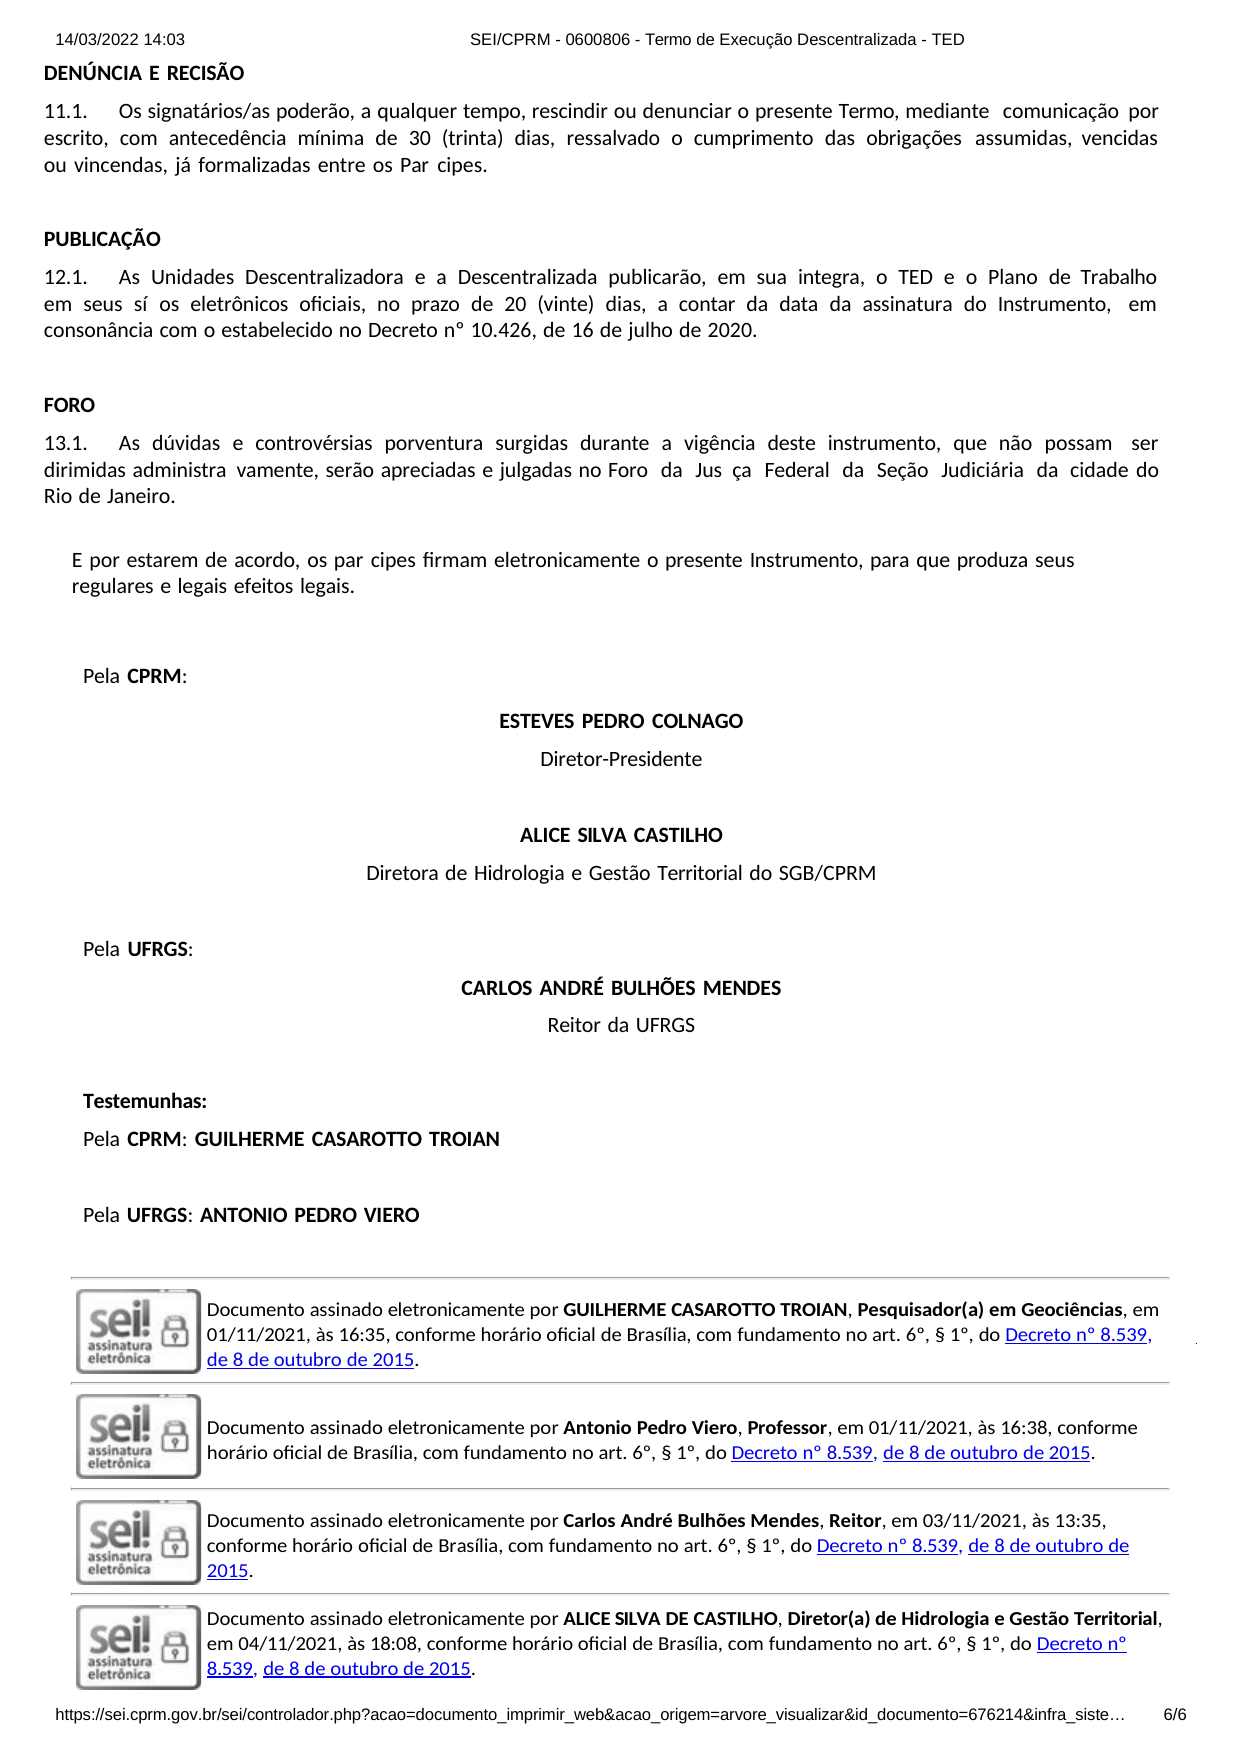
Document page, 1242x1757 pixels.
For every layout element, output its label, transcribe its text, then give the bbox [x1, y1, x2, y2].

text Pela CPRM: [83, 662, 189, 689]
subtitle Testemunhas: [83, 1087, 1198, 1114]
subtitle CARLOS ANDRÉ BULHÕES MENDES [420, 974, 822, 1000]
text Documento assinado eletronicamente por GUILHERME CASAROTTO TROIAN, Pesquisador(a) em Geociências, em 01/11/2021, às 16:35, conforme horário oﬁcial de Brasília, com fundamento no art. 6º, § 1º, do Decreto nº 8.539, de 8 de outubro de 2015. [207, 1297, 1162, 1371]
text Diretora de Hidrologia e Gestão Territorial do SGB/CPRM [364, 859, 878, 885]
subtitle ALICE SILVA CASTILHO [364, 821, 878, 847]
text Diretor-Presidente [364, 745, 878, 772]
text Documento assinado eletronicamente por Antonio Pedro Viero, Professor, em 01/11/2021, às 16:38, conforme horário oﬁcial de Brasília, com fundamento no art. 6º, § 1º, do Decreto nº 8.539, de 8 de outubro de 2015. [207, 1415, 1164, 1464]
text Pela UFRGS: ANTONIO PEDRO VIERO [83, 1201, 1198, 1228]
text Pela UFRGS: [83, 935, 195, 961]
list As dúvidas e controvérsias porventura surgidas durante a vigência deste instrumento, que não possam ser dirimidas administra vamente, serão apreciadas e julgadas no Foro da Jus ça Federal da Seção Judiciária da cidade do Rio de Janeiro. [44, 429, 1159, 509]
text Pela CPRM: GUILHERME CASAROTTO TROIAN [83, 1125, 1198, 1152]
list FORO [0, 391, 1198, 418]
text Reitor da UFRGS [420, 1012, 822, 1038]
list DENÚNCIA E RECISÃO [0, 59, 1198, 86]
list Os signatários/as poderão, a qualquer tempo, rescindir ou denunciar o presente Termo, mediante comunicação por escrito, com antecedência mínima de 30 (trinta) dias, ressalvado o cumprimento das obrigações assumidas, vencidas ou vincendas, já formalizadas entre os Par cipes. [44, 97, 1159, 177]
text Documento assinado eletronicamente por Carlos André Bulhões Mendes, Reitor, em 03/11/2021, às 13:35, conforme horário oﬁcial de Brasília, com fundamento no art. 6º, § 1º, do Decreto nº 8.539, de 8 de outubro de 2015. [207, 1508, 1164, 1582]
text E por estarem de acordo, os par cipes ﬁrmam eletronicamente o presente Instrumento, para que produza seus regulares e legais efeitos legais. [72, 546, 1152, 599]
subtitle ESTEVES PEDRO COLNAGO [364, 707, 878, 734]
list As Unidades Descentralizadora e a Descentralizada publicarão, em sua integra, o TED e o Plano de Trabalho em seus sí os eletrônicos oﬁciais, no prazo de 20 (vinte) dias, a contar da data da assinatura do Instrumento, em consonância com o estabelecido no Decreto nº 10.426, de 16 de julho de 2020. [44, 263, 1158, 343]
list PUBLICAÇÃO [0, 225, 1198, 252]
text Documento assinado eletronicamente por ALICE SILVA DE CASTILHO, Diretor(a) de Hidrologia e Gestão Territorial, em 04/11/2021, às 18:08, conforme horário oﬁcial de Brasília, com fundamento no art. 6º, § 1º, do Decreto nº 8.539, de 8 de outubro de 2015. [207, 1606, 1164, 1680]
